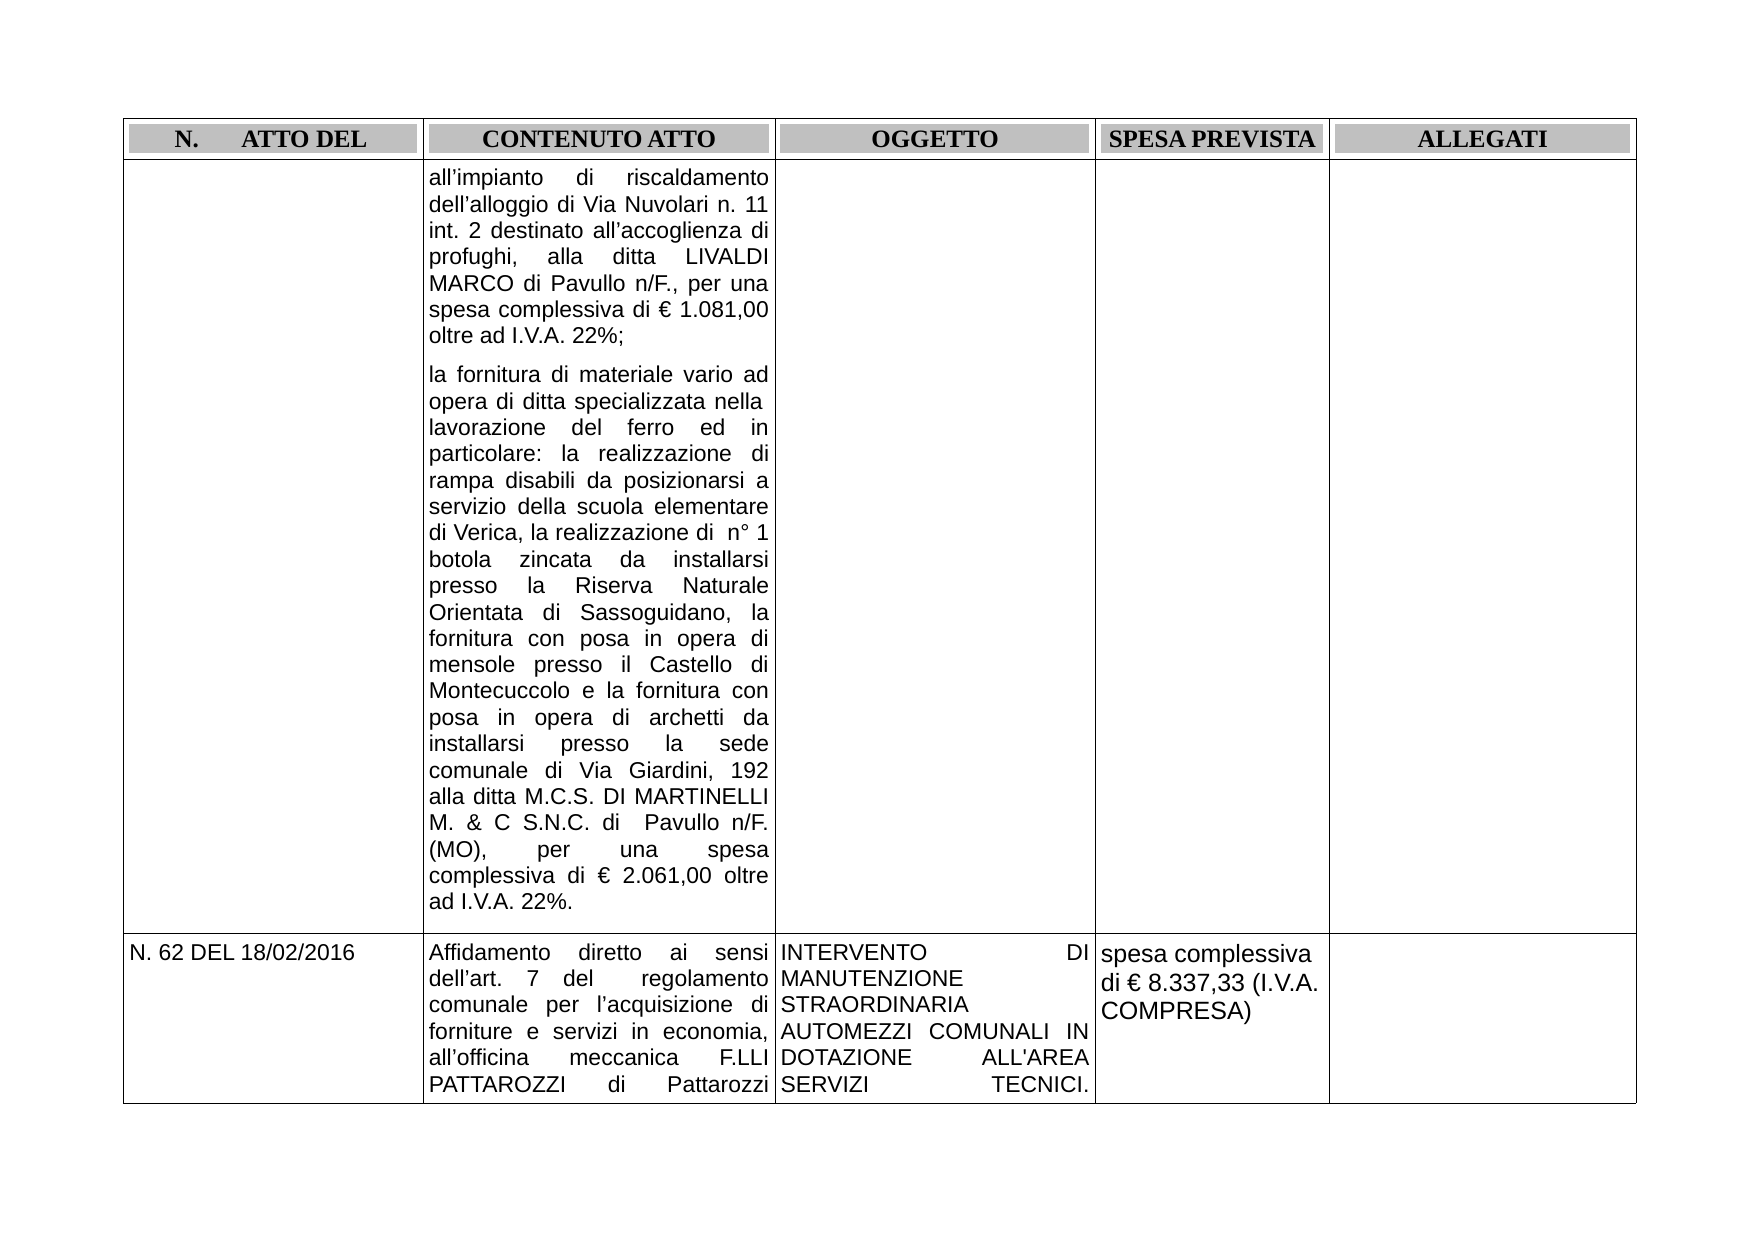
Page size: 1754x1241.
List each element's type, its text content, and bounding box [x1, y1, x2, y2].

table_header SPESA PREVISTA [1096, 119, 1329, 158]
table_cell all’impianto di riscaldamento dell’alloggio di Via Nuvolari n. 11 int. 2 destinato all’accoglienza di profughi, alla ditta LIVALDI MARCO di Pavullo n/F., per una spesa complessiva di € 1.081,00 oltre ad I.V.A. 22%; la fornitura di materiale vario ad opera di ditta specializzata nella lavorazione del ferro ed in particolare: la realizzazione di rampa disabili da posizionarsi a servizio della scuola elementare di Verica, la realizzazione di n° 1 botola zincata da installarsi presso la Riserva Naturale Orientata di Sassoguidano, la fornitura con posa in opera di mensole presso il Castello di Montecuccolo e la fornitura con posa in opera di archetti da installarsi presso la sede comunale di Via Giardini, 192 alla ditta M.C.S. DI MARTINELLI M. & C S.N.C. di Pavullo n/F. (MO), per una spesa complessiva di € 2.061,00 oltre ad I.V.A. 22%. [424, 160, 775, 933]
table_cell [124, 160, 423, 933]
table_header ALLEGATI [1330, 119, 1636, 158]
table_cell Affidamento diretto ai sensi dell’art. 7 del regolamento comunale per l’acquisizione di forniture e servizi in economia, all’officina meccanica F.LLI PATTAROZZI di Pattarozzi [424, 934, 775, 1103]
table_cell [776, 160, 1095, 933]
table_cell spesa complessiva di € 8.337,33 (I.V.A. COMPRESA) [1096, 934, 1329, 1103]
table_cell N. 62 DEL 18/02/2016 [124, 934, 423, 1103]
table_header N. ATTO DEL [124, 119, 423, 158]
table_cell [1096, 160, 1329, 933]
table_header CONTENUTO ATTO [424, 119, 775, 158]
table_cell INTERVENTO DI MANUTENZIONE STRAORDINARIA AUTOMEZZI COMUNALI IN DOTAZIONE ALL'AREA SERVIZI TECNICI. [776, 934, 1095, 1103]
table_header OGGETTO [776, 119, 1095, 158]
table_cell [1330, 934, 1636, 1103]
table_cell [1330, 160, 1636, 933]
